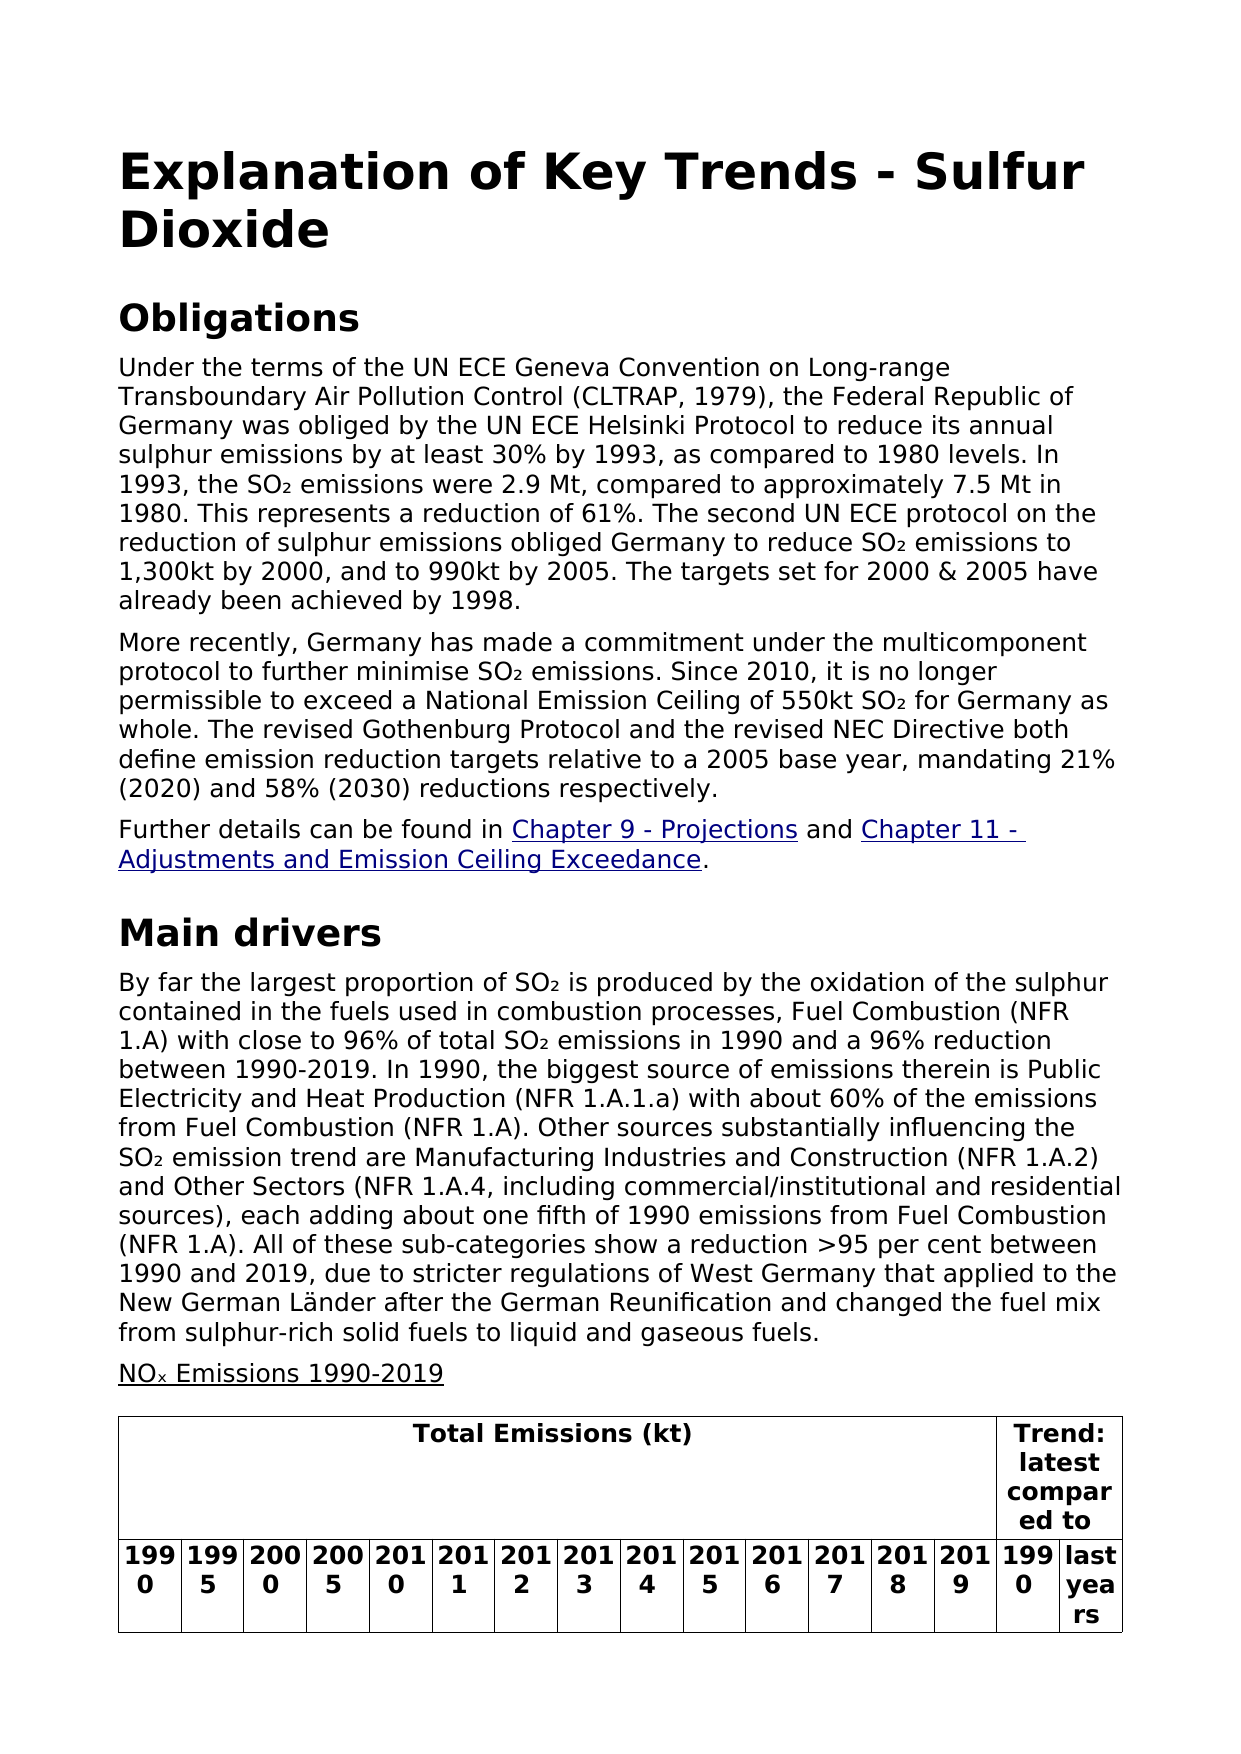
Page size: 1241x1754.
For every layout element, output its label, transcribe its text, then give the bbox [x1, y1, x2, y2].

subtitle Explanation of Key Trends - Sulfur Dioxide [118, 143, 1122, 259]
table_cell 2016 [746, 1540, 808, 1632]
table_cell 1990 [997, 1540, 1059, 1632]
table_cell 2017 [809, 1540, 871, 1632]
text NOₓ Emissions 1990-2019 [118, 1359, 1122, 1388]
table_cell 2013 [558, 1540, 620, 1632]
text Further details can be found in Chapter 9 - Projections and Chapter 11 - Adjustments and Emission Ceiling Exceedance. [118, 816, 1122, 874]
subtitle Obligations [118, 297, 1122, 341]
table_header Trend: latest compared to [997, 1417, 1122, 1538]
table_cell 2000 [244, 1540, 306, 1632]
table_cell last years [1060, 1540, 1122, 1632]
table_cell 1995 [182, 1540, 243, 1632]
table_header Total Emissions (kt) [119, 1417, 996, 1538]
table_cell 2011 [433, 1540, 494, 1632]
text By far the largest proportion of SO₂ is produced by the oxidation of the sulphur contained in the fuels used in combustion processes, Fuel Combustion (NFR 1.A) with close to 96% of total SO₂ emissions in 1990 and a 96% reduction between 1990-2019. In 1990, the biggest source of emissions therein is Public Electricity and Heat Production (NFR 1.A.1.a) with about 60% of the emissions from Fuel Combustion (NFR 1.A). Other sources substantially influencing the SO₂ emission trend are Manufacturing Industries and Construction (NFR 1.A.2) and Other Sectors (NFR 1.A.4, including commercial/institutional and residential sources), each adding about one fifth of 1990 emissions from Fuel Combustion (NFR 1.A). All of these sub-categories show a reduction >95 per cent between 1990 and 2019, due to stricter regulations of West Germany that applied to the New German Länder after the German Reunification and changed the fuel mix from sulphur-rich solid fuels to liquid and gaseous fuels. [118, 968, 1122, 1347]
table_cell 2015 [684, 1540, 745, 1632]
table_cell 2014 [621, 1540, 683, 1632]
subtitle Main drivers [118, 912, 1122, 955]
table_cell 1990 [119, 1540, 181, 1632]
text Under the terms of the UN ECE Geneva Convention on Long-range Transboundary Air Pollution Control (CLTRAP, 1979), the Federal Republic of Germany was obliged by the UN ECE Helsinki Protocol to reduce its annual sulphur emissions by at least 30% by 1993, as compared to 1980 levels. In 1993, the SO₂ emissions were 2.9 Mt, compared to approximately 7.5 Mt in 1980. This represents a reduction of 61%. The second UN ECE protocol on the reduction of sulphur emissions obliged Germany to reduce SO₂ emissions to 1,300kt by 2000, and to 990kt by 2005. The targets set for 2000 & 2005 have already been achieved by 1998. [118, 353, 1122, 616]
table_cell 2012 [495, 1540, 557, 1632]
table_cell 2005 [307, 1540, 369, 1632]
table_cell 2018 [872, 1540, 934, 1632]
table_cell 2010 [370, 1540, 432, 1632]
table_cell 2019 [935, 1540, 996, 1632]
text More recently, Germany has made a commitment under the multicomponent protocol to further minimise SO₂ emissions. Since 2010, it is no longer permissible to exceed a National Emission Ceiling of 550kt SO₂ for Germany as whole. The revised Gothenburg Protocol and the revised NEC Directive both define emission reduction targets relative to a 2005 base year, mandating 21% (2020) and 58% (2030) reductions respectively. [118, 628, 1122, 803]
